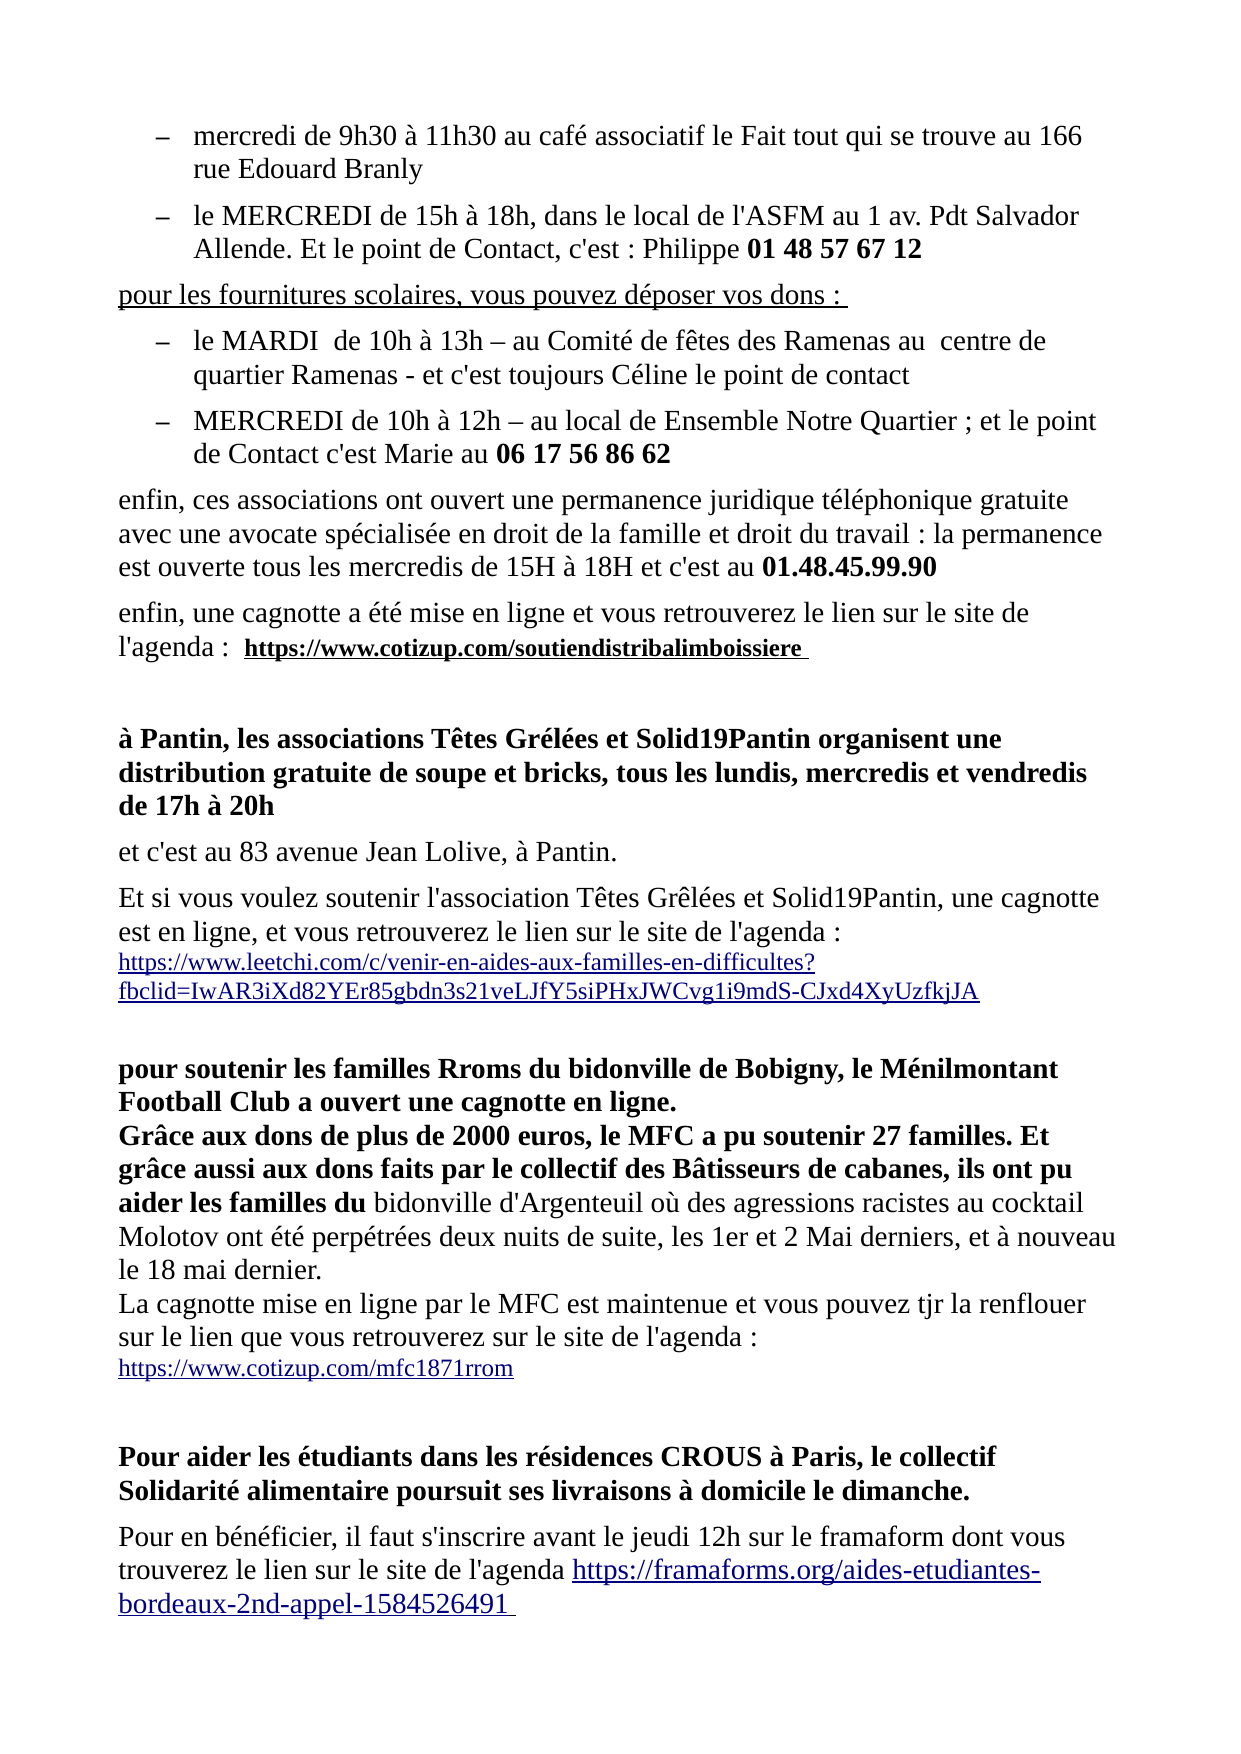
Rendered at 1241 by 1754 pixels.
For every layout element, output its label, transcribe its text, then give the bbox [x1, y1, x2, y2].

text Grâce aux dons de plus de 2000 euros, le MFC a pu soutenir 27 familles. Et grâce aussi aux dons faits par le collectif des Bâtisseurs de cabanes, ils ont pu aider les familles du bidonville d'Argenteuil où des agressions racistes au cocktail Molotov ont été perpétrées deux nuits de suite, les 1er et 2 Mai derniers, et à nouveau le 18 mai dernier. [118, 1118, 1122, 1286]
text pour soutenir les familles Rroms du bidonville de Bobigny, le Ménilmontant Football Club a ouvert une cagnotte en ligne. [118, 1051, 1122, 1118]
text et c'est au 83 avenue Jean Lolive, à Pantin. [118, 834, 1122, 868]
list MERCREDI de 10h à 12h – au local de Ensemble Notre Quartier ; et le point de Contact c'est Marie au 06 17 56 86 62 [156, 403, 1122, 470]
text Pour en bénéficier, il faut s'inscrire avant le jeudi 12h sur le framaform dont vous trouverez le lien sur le site de l'agenda https://framaforms.org/aides-etudiantes-bordeaux-2nd-appel-1584526491 [118, 1519, 1122, 1619]
text à Pantin, les associations Têtes Grélées et Solid19Pantin organisent une distribution gratuite de soupe et bricks, tous les lundis, mercredis et vendredis de 17h à 20h [118, 721, 1122, 822]
text enfin, ces associations ont ouvert une permanence juridique téléphonique gratuite avec une avocate spécialisée en droit de la famille et droit du travail : la permanence est ouverte tous les mercredis de 15H à 18H et c'est au 01.48.45.99.90 [118, 482, 1122, 583]
text Pour aider les étudiants dans les résidences CROUS à Paris, le collectif Solidarité alimentaire poursuit ses livraisons à domicile le dimanche. [118, 1439, 1122, 1506]
list le MARDI de 10h à 13h – au Comité de fêtes des Ramenas au centre de quartier Ramenas - et c'est toujours Céline le point de contact [156, 323, 1122, 390]
text pour les fournitures scolaires, vous pouvez déposer vos dons : [118, 277, 1122, 311]
text Et si vous voulez soutenir l'association Têtes Grêlées et Solid19Pantin, une cagnotte est en ligne, et vous retrouverez le lien sur le site de l'agenda : https://www.leetchi.com/c/venir-en-aides-aux-familles-en-difficultes?fbclid=IwAR3iXd82YEr85gbdn3s21veLJfY5siPHxJWCvg1i9mdS-CJxd4XyUzfkjJA [118, 880, 1122, 1005]
list mercredi de 9h30 à 11h30 au café associatif le Fait tout qui se trouve au 166 rue Edouard Branly [156, 118, 1122, 185]
text La cagnotte mise en ligne par le MFC est maintenue et vous pouvez tjr la renflouer sur le lien que vous retrouverez sur le site de l'agenda : https://www.cotizup.com/mfc1871rrom [118, 1286, 1122, 1382]
text enfin, une cagnotte a été mise en ligne et vous retrouverez le lien sur le site de l'agenda : https://www.cotizup.com/soutiendistribalimboissiere [118, 596, 1122, 663]
list le MERCREDI de 15h à 18h, dans le local de l'ASFM au 1 av. Pdt Salvador Allende. Et le point de Contact, c'est : Philippe 01 48 57 67 12 [156, 198, 1122, 265]
